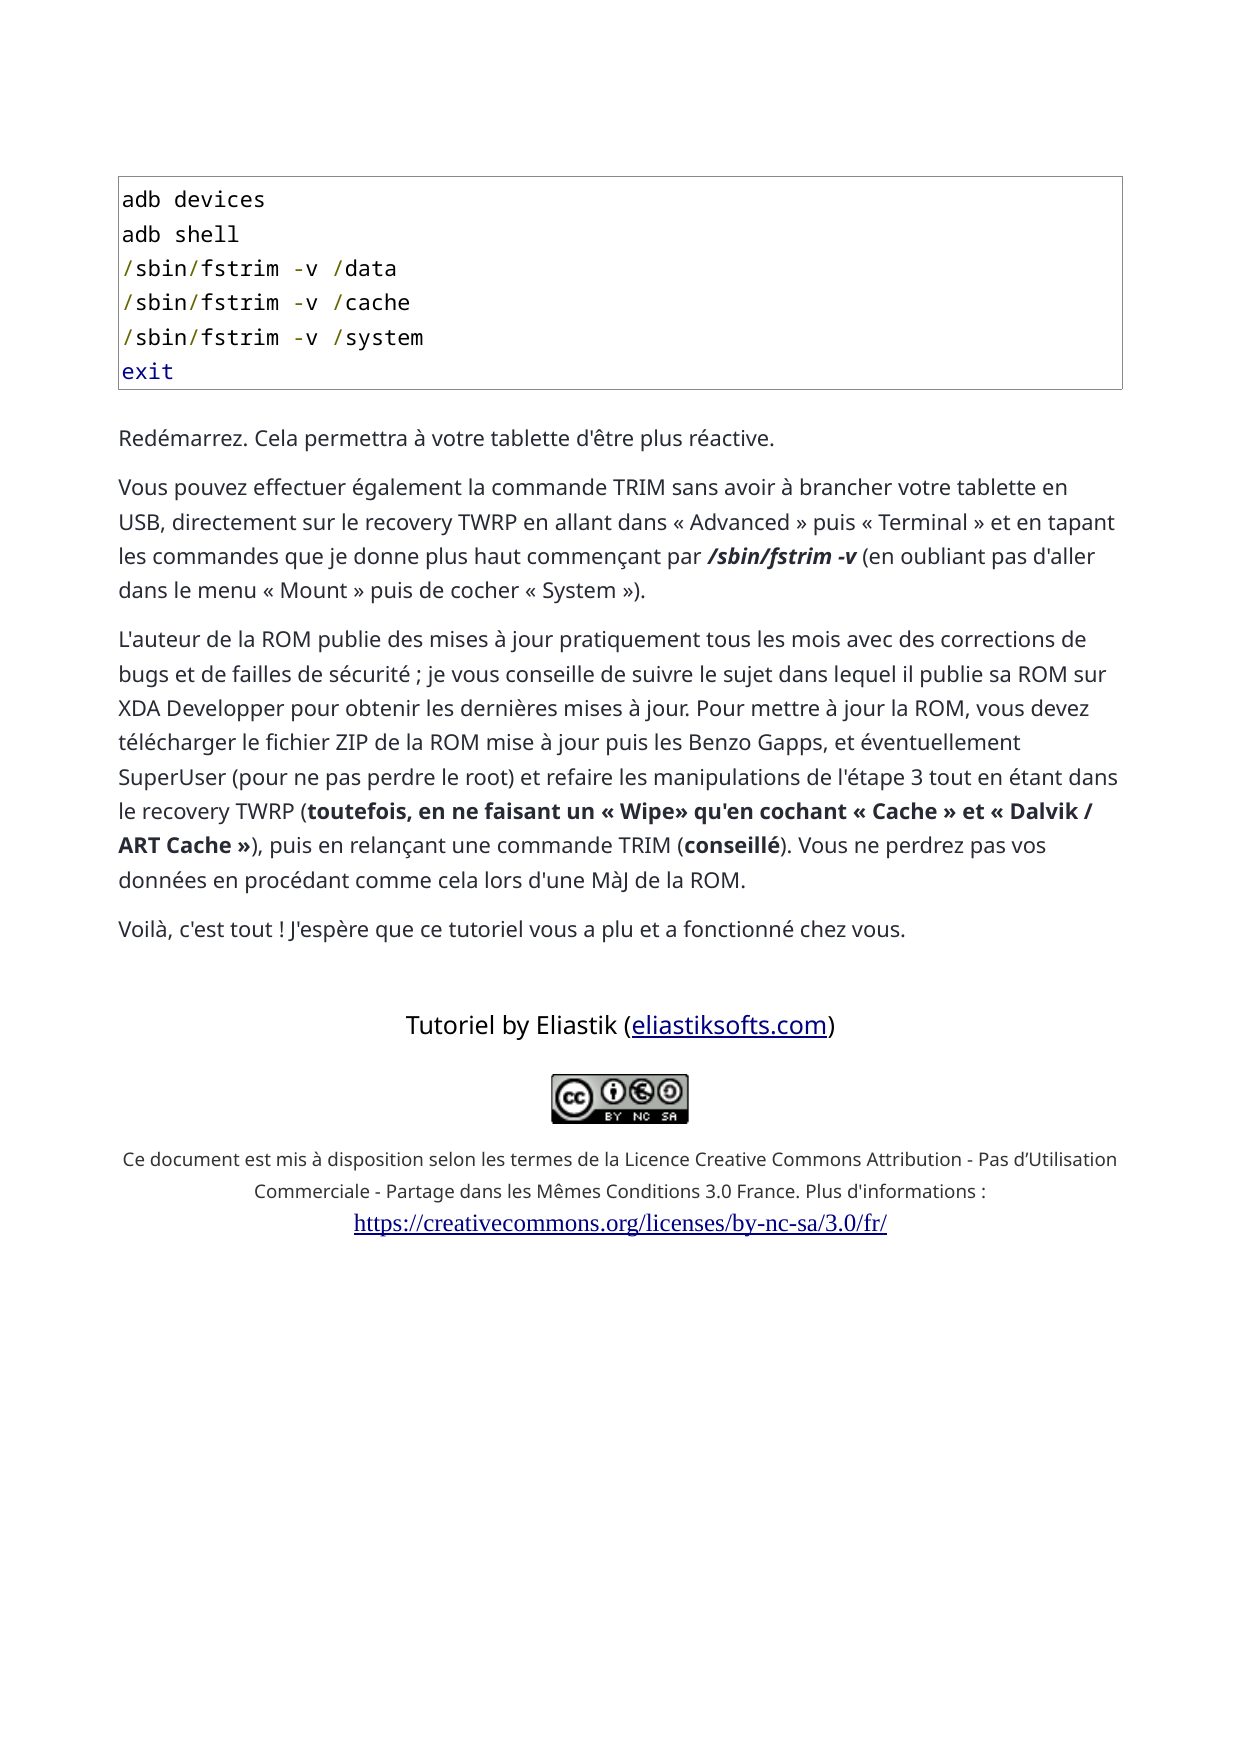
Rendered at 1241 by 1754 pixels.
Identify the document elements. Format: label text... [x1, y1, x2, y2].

text ​adb shell [119, 211, 1122, 245]
text Tutoriel by Eliastik (eliastiksofts.com) [118, 1007, 1122, 1041]
text Vous pouvez effectuer également la commande TRIM sans avoir à brancher votre tablette en USB, directement sur le recovery TWRP en allant dans « Advanced » puis « Terminal » et en tapant les commandes que je donne plus haut commençant par /sbin/fstrim -v (en oubliant pas d'aller dans le menu « Mount » puis de cocher « System »). [118, 467, 1122, 605]
text /sbin/fstrim -v /cache [119, 279, 1122, 314]
text /sbin/fstrim -v /data [119, 245, 1122, 279]
text Redémarrez. Cela permettra à votre tablette d'être plus réactive. [118, 418, 1122, 453]
text exit [119, 348, 1122, 389]
text Voilà, c'est tout ! J'espère que ce tutoriel vous a plu et a fonctionné chez vous. [118, 909, 1122, 943]
text Ce document est mis à disposition selon les termes de la Licence Creative Commons Attribution - Pas d’Utilisation Commerciale - Partage dans les Mêmes Conditions 3.0 France. Plus d'informations : https://creativecommons.org/licenses/by-nc-sa/3.0/fr/ [118, 1146, 1122, 1237]
text adb devices [119, 177, 1122, 211]
picture [551, 1074, 689, 1124]
text /sbin/fstrim -v /system [119, 314, 1122, 348]
text L'auteur de la ROM publie des mises à jour pratiquement tous les mois avec des corrections de bugs et de failles de sécurité ; je vous conseille de suivre le sujet dans lequel il publie sa ROM sur XDA Developper pour obtenir les dernières mises à jour. Pour mettre à jour la ROM, vous devez télécharger le fichier ZIP de la ROM mise à jour puis les Benzo Gapps, et éventuellement SuperUser (pour ne pas perdre le root) et refaire les manipulations de l'étape 3 tout en étant dans le recovery TWRP (toutefois, en ne faisant un « Wipe» qu'en cochant « Cache » et « Dalvik / ART Cache »), puis en relançant une commande TRIM (conseillé). Vous ne perdrez pas vos données en procédant comme cela lors d'une MàJ de la ROM. [118, 619, 1122, 894]
